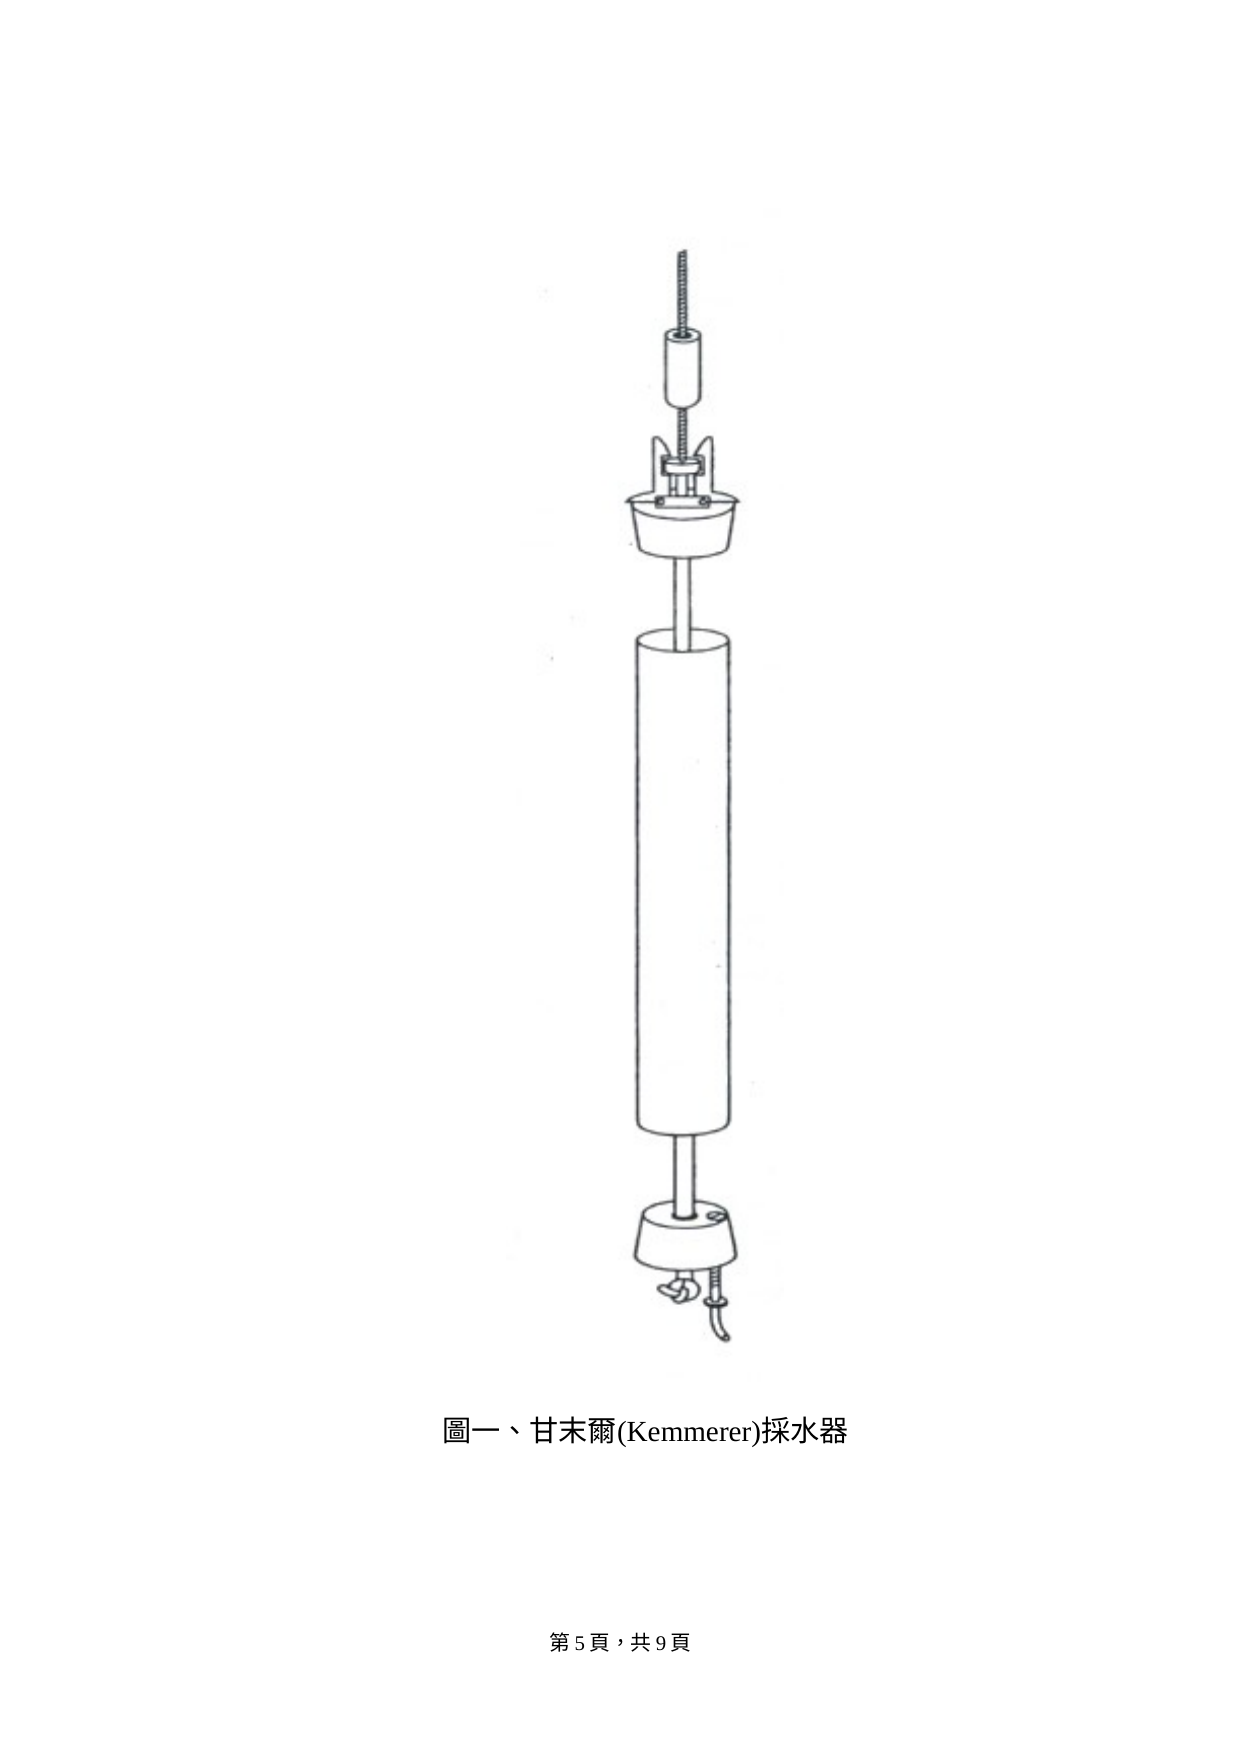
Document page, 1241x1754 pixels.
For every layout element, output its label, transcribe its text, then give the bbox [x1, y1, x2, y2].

picture [506, 189, 785, 1382]
text 圖一、甘末爾(Kemmerer)採水器 [198, 1407, 1092, 1449]
